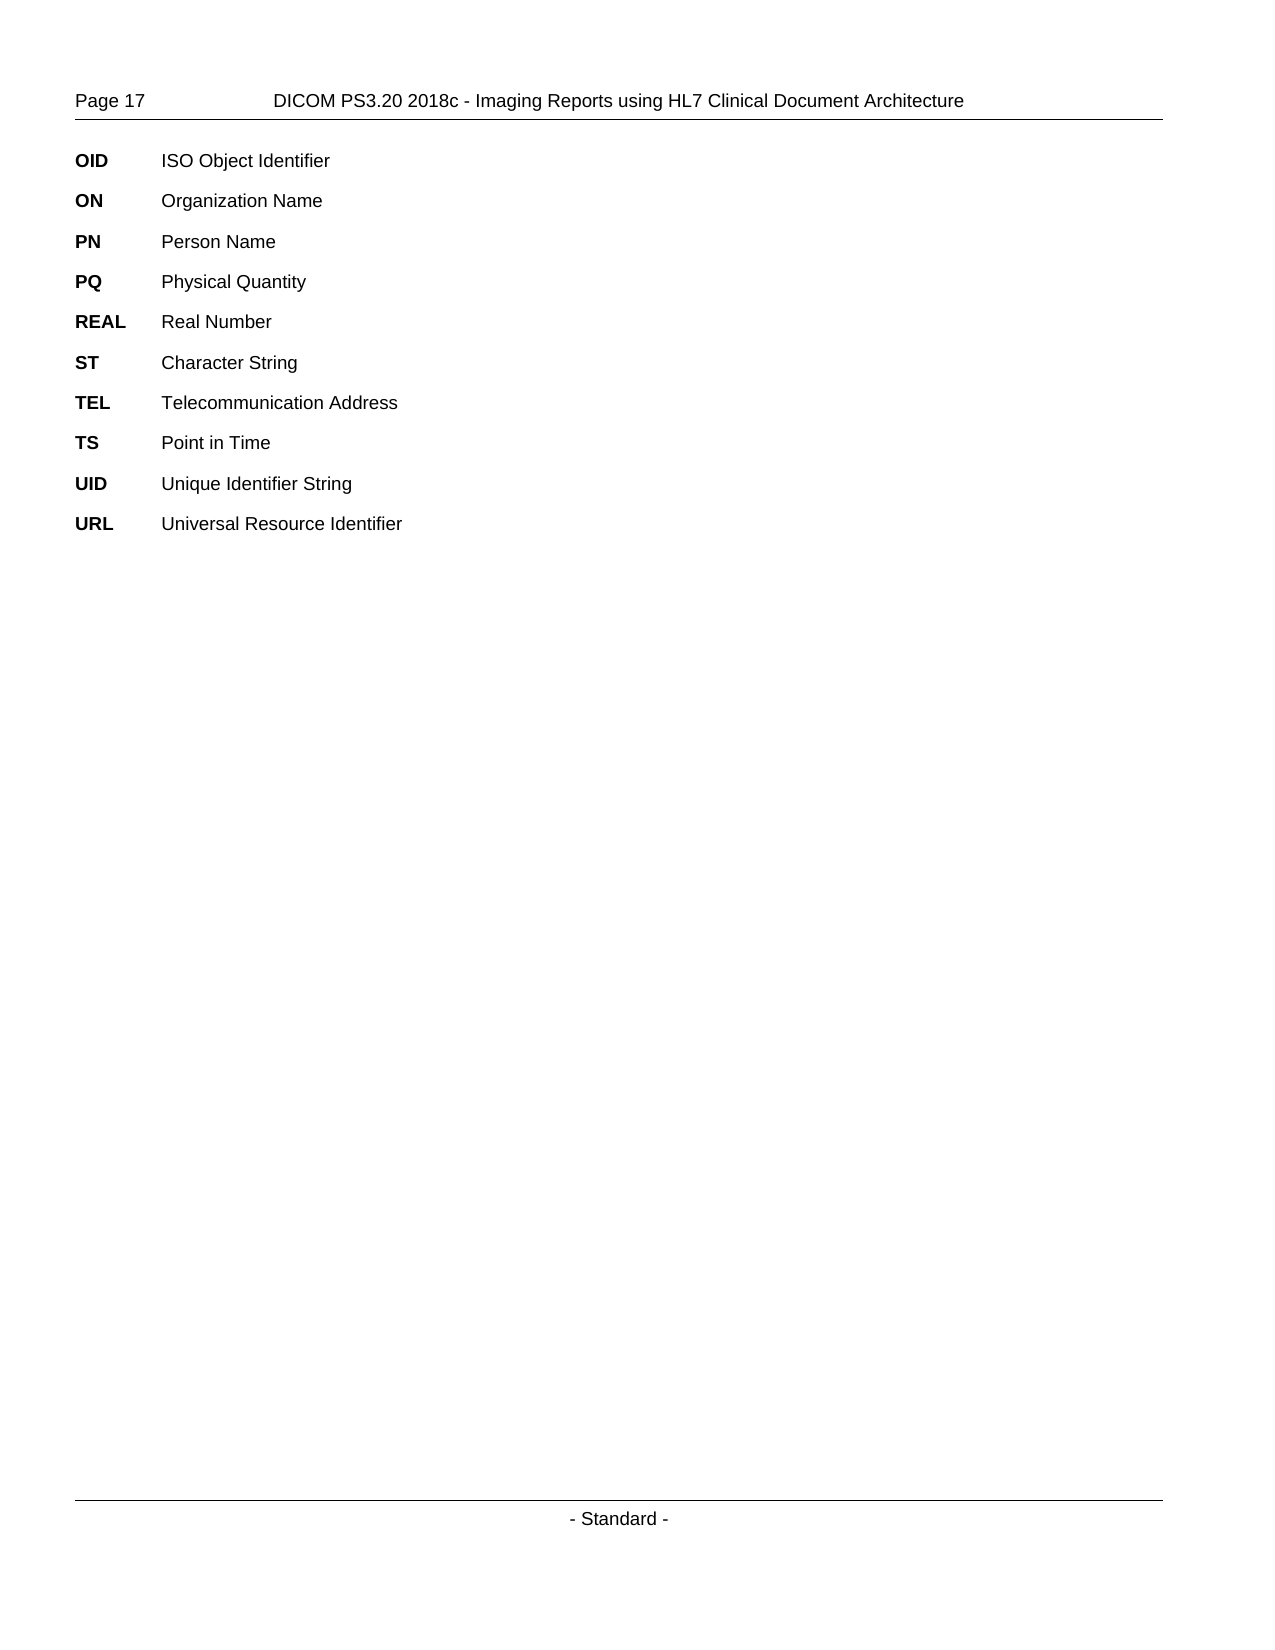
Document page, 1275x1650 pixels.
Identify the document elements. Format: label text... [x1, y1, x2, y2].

text TS Point in Time [75, 432, 1162, 454]
text ST Character String [75, 352, 1162, 373]
text URL Universal Resource Identifier [75, 513, 1162, 534]
text OID ISO Object Identifier [75, 150, 1162, 172]
text PQ Physical Quantity [75, 271, 1162, 292]
text PN Person Name [75, 231, 1162, 252]
text ON Organization Name [75, 190, 1162, 212]
text UID Unique Identifier String [75, 472, 1162, 494]
text TEL Telecommunication Address [75, 392, 1162, 413]
text REAL Real Number [75, 311, 1162, 333]
